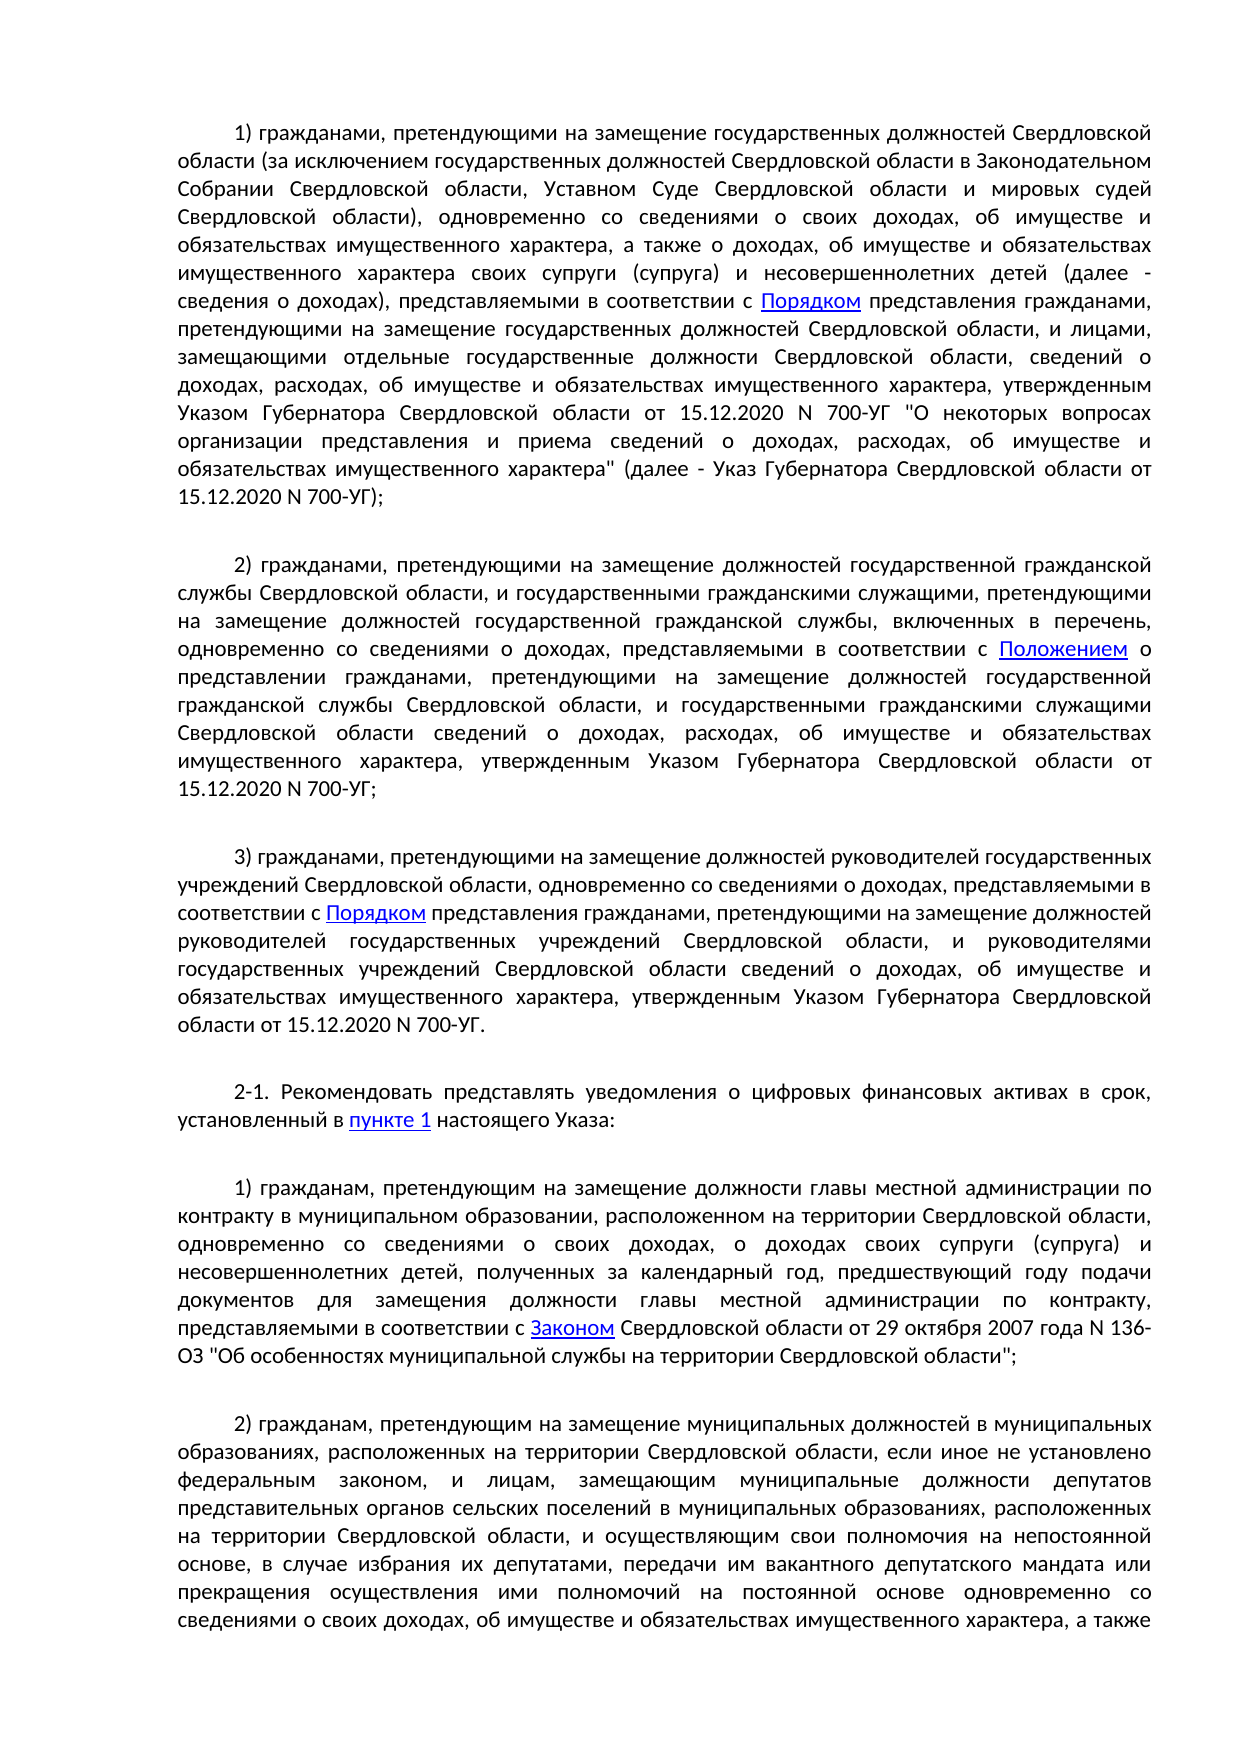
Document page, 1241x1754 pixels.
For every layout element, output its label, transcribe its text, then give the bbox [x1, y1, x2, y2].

text 1) гражданам, претендующим на замещение должности главы местной администрации по контракту в муниципальном образовании, расположенном на территории Свердловской области, одновременно со сведениями о своих доходах, о доходах своих супруги (супруга) и несовершеннолетних детей, полученных за календарный год, предшествующий году подачи документов для замещения должности главы местной администрации по контракту, представляемыми в соответствии с Законом Свердловской области от 29 октября 2007 года N 136-ОЗ "Об особенностях муниципальной службы на территории Свердловской области"; [177, 1173, 1152, 1369]
text 1) гражданами, претендующими на замещение государственных должностей Свердловской области (за исключением государственных должностей Свердловской области в Законодательном Собрании Свердловской области, Уставном Суде Свердловской области и мировых судей Свердловской области), одновременно со сведениями о своих доходах, об имуществе и обязательствах имущественного характера, а также о доходах, об имуществе и обязательствах имущественного характера своих супруги (супруга) и несовершеннолетних детей (далее - сведения о доходах), представляемыми в соответствии с Порядком представления гражданами, претендующими на замещение государственных должностей Свердловской области, и лицами, замещающими отдельные государственные должности Свердловской области, сведений о доходах, расходах, об имуществе и обязательствах имущественного характера, утвержденным Указом Губернатора Свердловской области от 15.12.2020 N 700-УГ "О некоторых вопросах организации представления и приема сведений о доходах, расходах, об имуществе и обязательствах имущественного характера" (далее - Указ Губернатора Свердловской области от 15.12.2020 N 700-УГ); [177, 118, 1152, 510]
text 3) гражданами, претендующими на замещение должностей руководителей государственных учреждений Свердловской области, одновременно со сведениями о доходах, представляемыми в соответствии с Порядком представления гражданами, претендующими на замещение должностей руководителей государственных учреждений Свердловской области, и руководителями государственных учреждений Свердловской области сведений о доходах, об имуществе и обязательствах имущественного характера, утвержденным Указом Губернатора Свердловской области от 15.12.2020 N 700-УГ. [177, 842, 1152, 1038]
text 2) гражданами, претендующими на замещение должностей государственной гражданской службы Свердловской области, и государственными гражданскими служащими, претендующими на замещение должностей государственной гражданской службы, включенных в перечень, одновременно со сведениями о доходах, представляемыми в соответствии с Положением о представлении гражданами, претендующими на замещение должностей государственной гражданской службы Свердловской области, и государственными гражданскими служащими Свердловской области сведений о доходах, расходах, об имуществе и обязательствах имущественного характера, утвержденным Указом Губернатора Свердловской области от 15.12.2020 N 700-УГ; [177, 550, 1152, 802]
text 2-1. Рекомендовать представлять уведомления о цифровых финансовых активах в срок, установленный в пункте 1 настоящего Указа: [177, 1077, 1152, 1133]
text 2) гражданам, претендующим на замещение муниципальных должностей в муниципальных образованиях, расположенных на территории Свердловской области, если иное не установлено федеральным законом, и лицам, замещающим муниципальные должности депутатов представительных органов сельских поселений в муниципальных образованиях, расположенных на территории Свердловской области, и осуществляющим свои полномочия на непостоянной основе, в случае избрания их депутатами, передачи им вакантного депутатского мандата или прекращения осуществления ими полномочий на постоянной основе одновременно со сведениями о своих доходах, об имуществе и обязательствах имущественного характера, а также [177, 1409, 1152, 1633]
